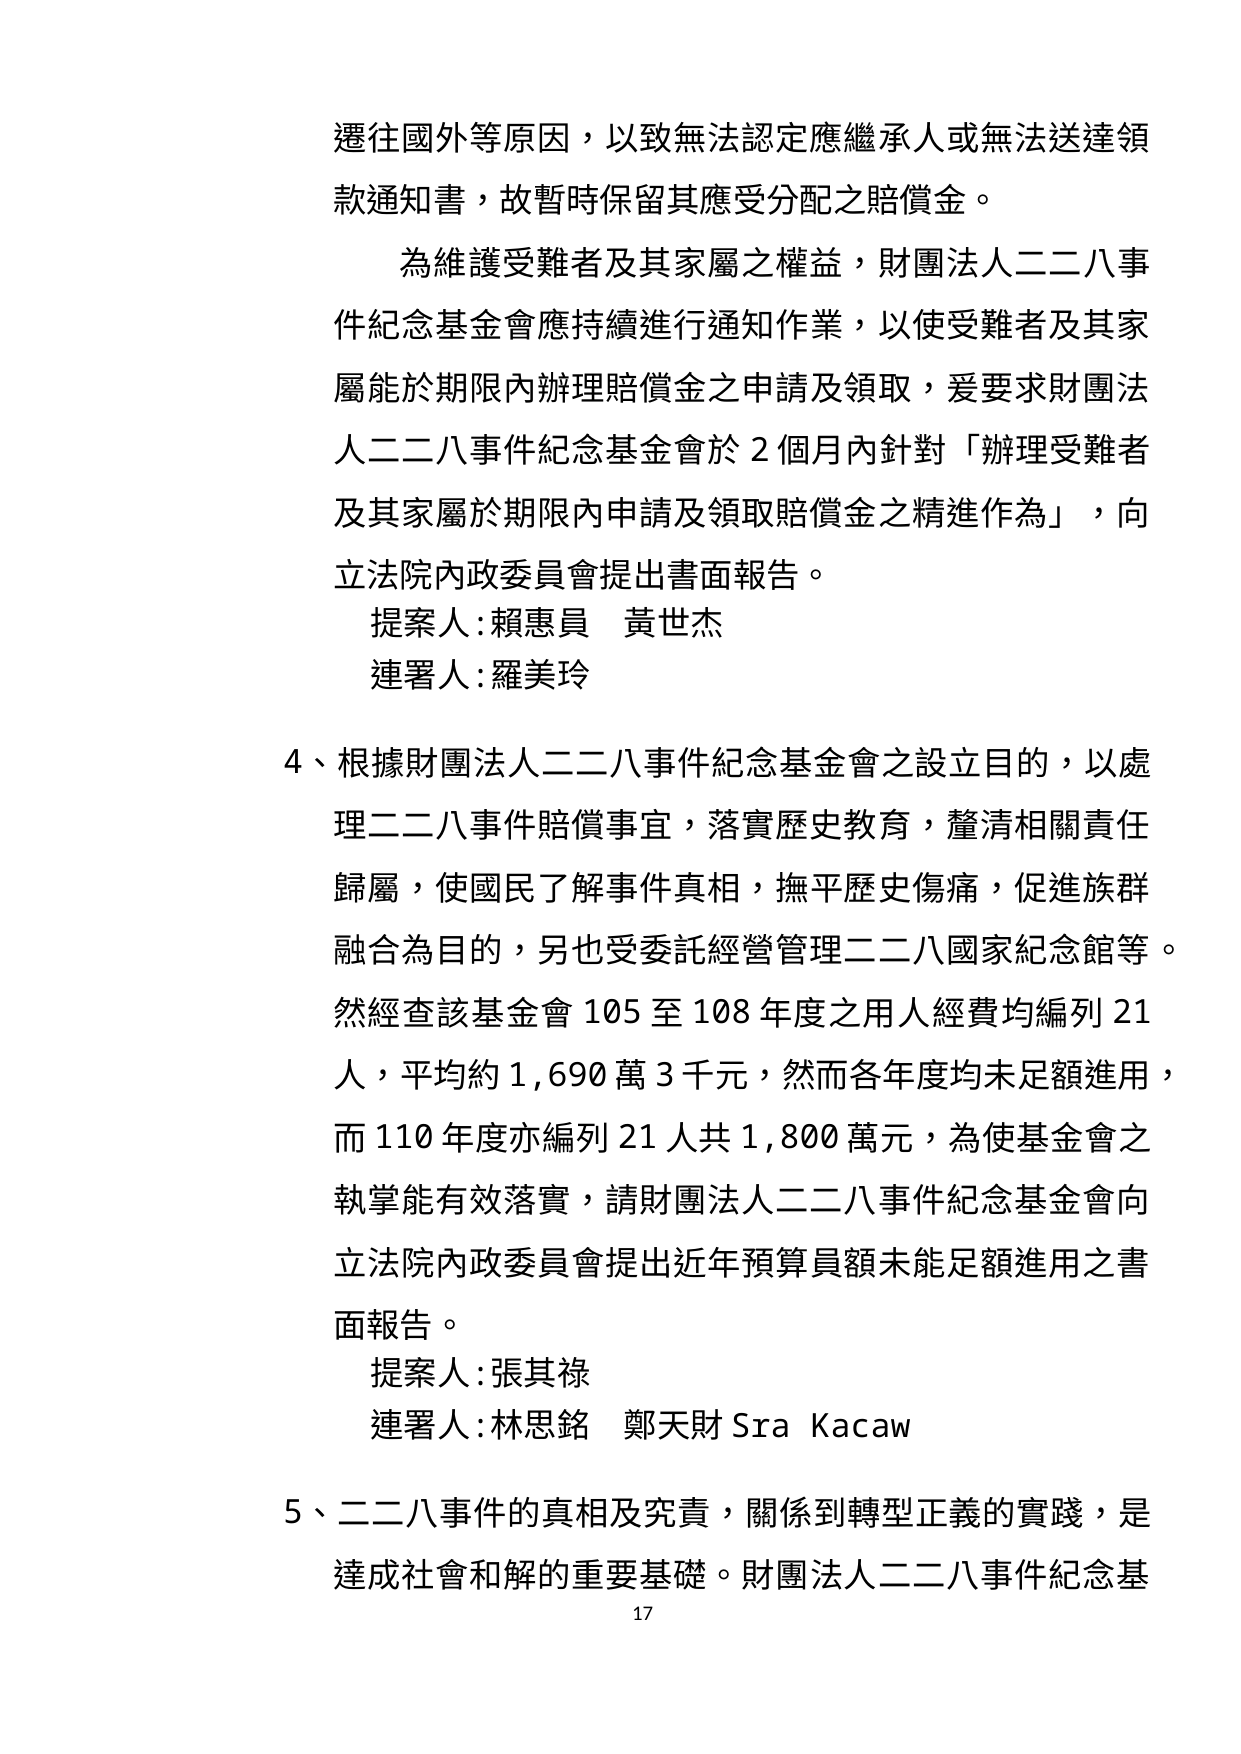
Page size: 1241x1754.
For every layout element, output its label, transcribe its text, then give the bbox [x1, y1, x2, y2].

text 提案人:賴惠員 黃世杰 [370, 594, 1152, 646]
text 為維護受難者及其家屬之權益，財團法人二二八事件紀念基金會應持續進行通知作業，以使受難者及其家屬能於期限內辦理賠償金之申請及領取，爰要求財團法人二二八事件紀念基金會於2個月內針對「辦理受難者及其家屬於期限內申請及領取賠償金之精進作為」，向立法院內政委員會提出書面報告。 [333, 219, 1152, 594]
text 4、根據財團法人二二八事件紀念基金會之設立目的，以處理二二八事件賠償事宜，落實歷史教育，釐清相關責任歸屬，使國民了解事件真相，撫平歷史傷痛，促進族群融合為目的，另也受委託經營管理二二八國家紀念館等。然經查該基金會105至108年度之用人經費均編列21人，平均約1,690萬3千元，然而各年度均未足額進用，而110年度亦編列21人共1,800萬元，為使基金會之執掌能有效落實，請財團法人二二八事件紀念基金會向立法院內政委員會提出近年預算員額未能足額進用之書面報告。 [283, 719, 1152, 1344]
text 連署人:羅美玲 [370, 646, 1152, 698]
text 連署人:林思銘 鄭天財Sra Kacaw [370, 1396, 1152, 1448]
text 5、二二八事件的真相及究責，關係到轉型正義的實踐，是達成社會和解的重要基礎。財團法人二二八事件紀念基 [283, 1469, 1152, 1594]
text 經查，截至109年8月底計，仍有46件、2,198萬餘元，因受難者之繼承人年久失聯、行蹤不明、死亡、遷往國外等原因，以致無法認定應繼承人或無法送達領款通知書，故暫時保留其應受分配之賠償金。 [333, 94, 1152, 219]
text 提案人:張其祿 [370, 1344, 1152, 1396]
